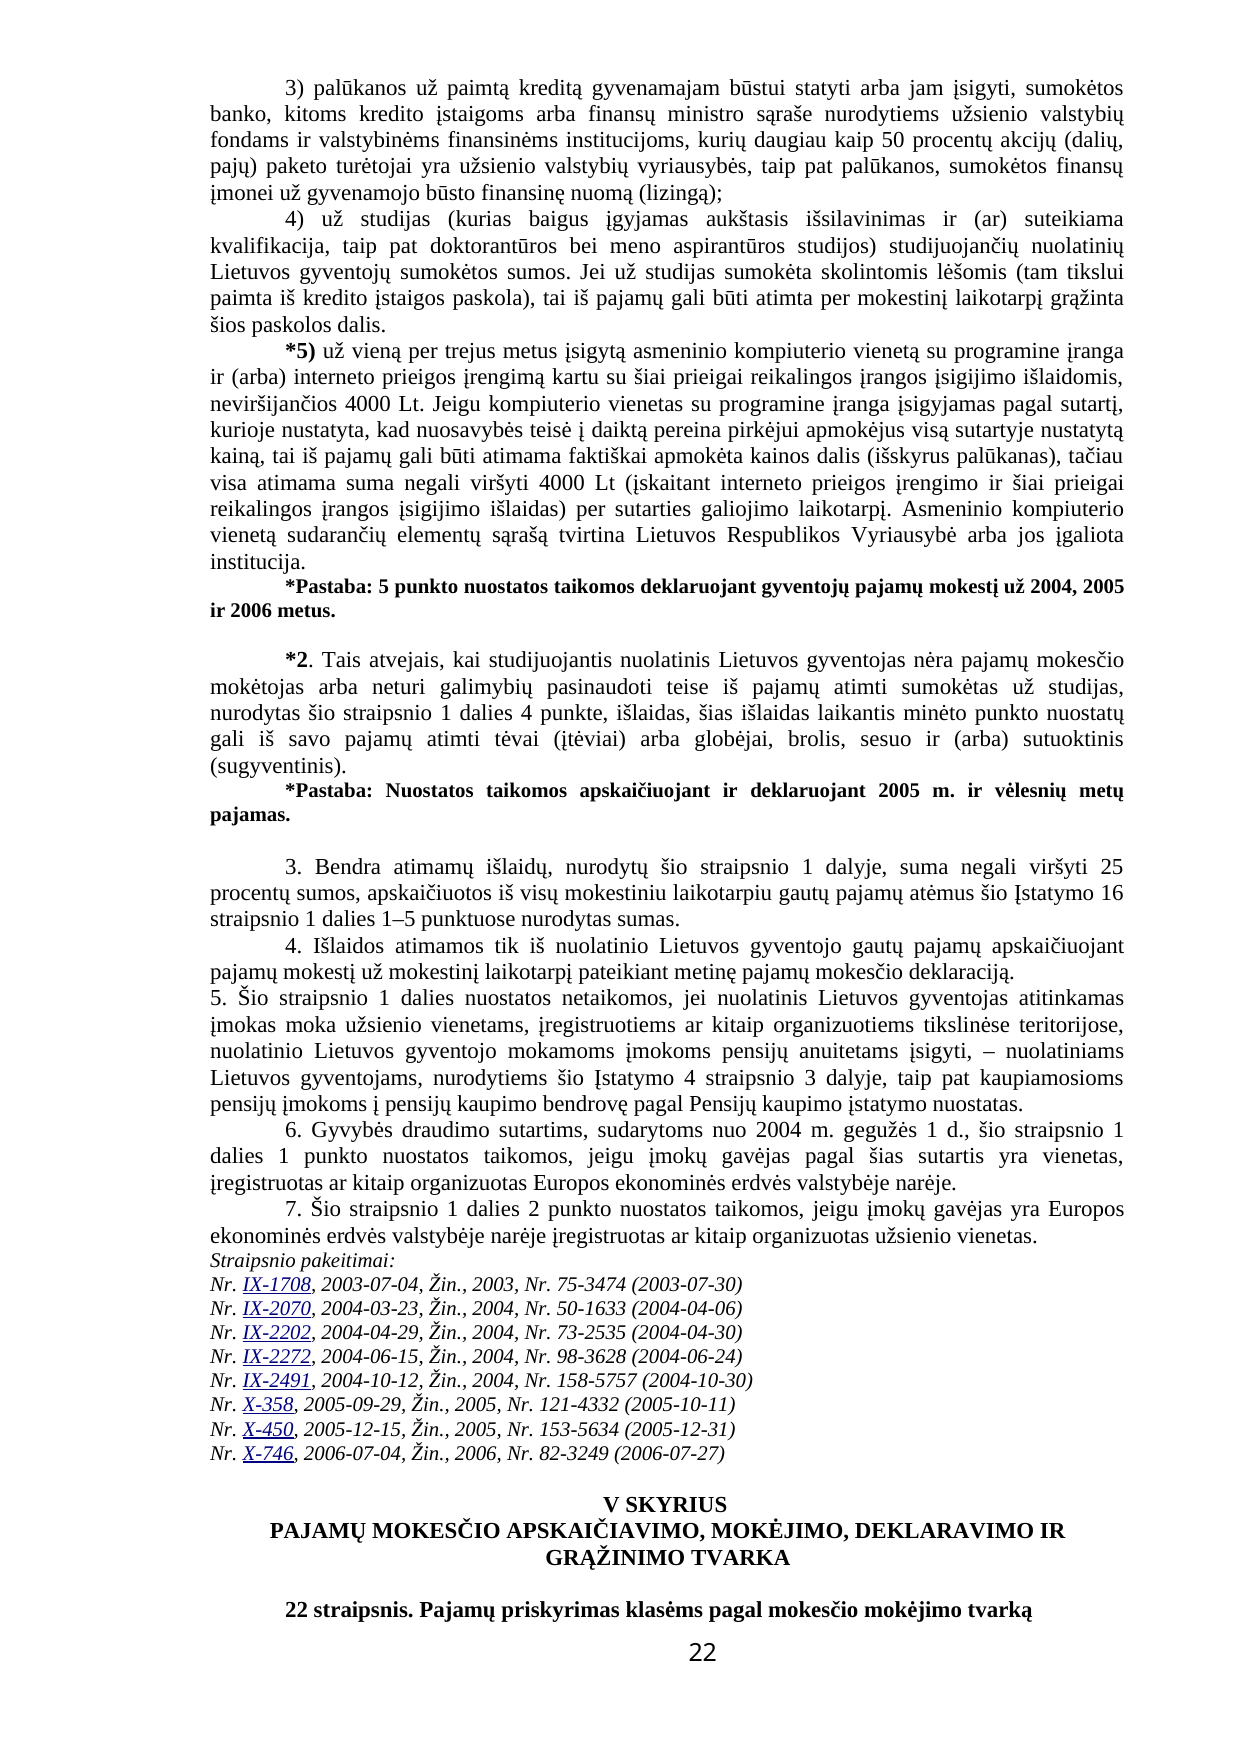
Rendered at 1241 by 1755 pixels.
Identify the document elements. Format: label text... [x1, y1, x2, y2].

text 7. Šio straipsnio 1 dalies 2 punkto nuostatos taikomos, jeigu įmokų gavėjas yra Europos ekonominės erdvės valstybėje narėje įregistruotas ar kitaip organizuotas užsienio vienetas. [210, 1195, 1126, 1248]
text 6. Gyvybės draudimo sutartims, sudarytoms nuo 2004 m. gegužės 1 d., šio straipsnio 1 dalies 1 punkto nuostatos taikomos, jeigu įmokų gavėjas pagal šias sutartis yra vienetas, įregistruotas ar kitaip organizuotas Europos ekonominės erdvės valstybėje narėje. [210, 1116, 1126, 1195]
subtitle 5. Šio straipsnio 1 dalies nuostatos netaikomos, jei nuolatinis Lietuvos gyventojas atitinkamas įmokas moka užsienio vienetams, įregistruotiems ar kitaip organizuotiems tikslinėse teritorijose, nuolatinio Lietuvos gyventojo mokamoms įmokoms pensijų anuitetams įsigyti, – nuolatiniams Lietuvos gyventojams, nurodytiems šio Įstatymo 4 straipsnio 3 dalyje, taip pat kaupiamosioms pensijų įmokoms į pensijų kaupimo bendrovę pagal Pensijų kaupimo įstatymo nuostatas. [210, 984, 1126, 1116]
text Nr. X-450, 2005-12-15, Žin., 2005, Nr. 153-5634 (2005-12-31) [210, 1416, 1126, 1441]
text *Pastaba: 5 punkto nuostatos taikomos deklaruojant gyventojų pajamų mokestį už 2004, 2005 ir 2006 metus. [210, 574, 1126, 622]
text 4) už studijas (kurias baigus įgyjamas aukštasis išsilavinimas ir (ar) suteikiama kvalifikacija, taip pat doktorantūros bei meno aspirantūros studijos) studijuojančių nuolatinių Lietuvos gyventojų sumokėtos sumos. Jei už studijas sumokėta skolintomis lėšomis (tam tikslui paimta iš kredito įstaigos paskola), tai iš pajamų gali būti atimta per mokestinį laikotarpį grąžinta šios paskolos dalis. [210, 205, 1126, 337]
text *Pastaba: Nuostatos taikomos apskaičiuojant ir deklaruojant 2005 m. ir vėlesnių metų pajamas. [210, 778, 1126, 826]
text 4. Išlaidos atimamos tik iš nuolatinio Lietuvos gyventojo gautų pajamų apskaičiuojant pajamų mokestį už mokestinį laikotarpį pateikiant metinę pajamų mokesčio deklaraciją. [210, 932, 1126, 984]
text Nr. IX-1708, 2003-07-04, Žin., 2003, Nr. 75-3474 (2003-07-30) [210, 1272, 1126, 1296]
text *2. Tais atvejais, kai studijuojantis nuolatinis Lietuvos gyventojas nėra pajamų mokesčio mokėtojas arba neturi galimybių pasinaudoti teise iš pajamų atimti sumokėtas už studijas, nurodytas šio straipsnio 1 dalies 4 punkte, išlaidas, šias išlaidas laikantis minėto punkto nuostatų gali iš savo pajamų atimti tėvai (įtėviai) arba globėjai, brolis, sesuo ir (arba) sutuoktinis (sugyventinis). [210, 646, 1126, 778]
text *5) už vieną per trejus metus įsigytą asmeninio kompiuterio vienetą su programine įranga ir (arba) interneto prieigos įrengimą kartu su šiai prieigai reikalingos įrangos įsigijimo išlaidomis, neviršijančios 4000 Lt. Jeigu kompiuterio vienetas su programine įranga įsigyjamas pagal sutartį, kurioje nustatyta, kad nuosavybės teisė į daiktą pereina pirkėjui apmokėjus visą sutartyje nustatytą kainą, tai iš pajamų gali būti atimama faktiškai apmokėta kainos dalis (išskyrus palūkanas), tačiau visa atimama suma negali viršyti 4000 Lt (įskaitant interneto prieigos įrengimo ir šiai prieigai reikalingos įrangos įsigijimo išlaidas) per sutarties galiojimo laikotarpį. Asmeninio kompiuterio vienetą sudarančių elementų sąrašą tvirtina Lietuvos Respublikos Vyriausybė arba jos įgaliota institucija. [210, 337, 1126, 574]
text Nr. X-358, 2005-09-29, Žin., 2005, Nr. 121-4332 (2005-10-11) [210, 1392, 1126, 1416]
text Nr. IX-2491, 2004-10-12, Žin., 2004, Nr. 158-5757 (2004-10-30) [210, 1368, 1126, 1392]
text PAJAMŲ MOKESČIO APSKAIČIAVIMO, MOKĖJIMO, DEKLARAVIMO IR GRĄŽINIMO TVARKA [210, 1517, 1126, 1570]
text Straipsnio pakeitimai: [210, 1248, 1126, 1272]
text Nr. IX-2070, 2004-03-23, Žin., 2004, Nr. 50-1633 (2004-04-06) [210, 1296, 1126, 1320]
text Nr. IX-2272, 2004-06-15, Žin., 2004, Nr. 98-3628 (2004-06-24) [210, 1344, 1126, 1368]
text 3. Bendra atimamų išlaidų, nurodytų šio straipsnio 1 dalyje, suma negali viršyti 25 procentų sumos, apskaičiuotos iš visų mokestiniu laikotarpiu gautų pajamų atėmus šio Įstatymo 16 straipsnio 1 dalies 1–5 punktuose nurodytas sumas. [210, 853, 1126, 932]
text Nr. X-746, 2006-07-04, Žin., 2006, Nr. 82-3249 (2006-07-27) [210, 1441, 1120, 1464]
text 3) palūkanos už paimtą kreditą gyvenamajam būstui statyti arba jam įsigyti, sumokėtos banko, kitoms kredito įstaigoms arba finansų ministro sąraše nurodytiems užsienio valstybių fondams ir valstybinėms finansinėms institucijoms, kurių daugiau kaip 50 procentų akcijų (dalių, pajų) paketo turėtojai yra užsienio valstybių vyriausybės, taip pat palūkanos, sumokėtos finansų įmonei už gyvenamojo būsto finansinę nuomą (lizingą); [210, 73, 1126, 205]
text V SKYRIUS [210, 1491, 1126, 1517]
text 22 straipsnis. Pajamų priskyrimas klasėms pagal mokesčio mokėjimo tvarką [210, 1596, 1126, 1623]
text Nr. IX-2202, 2004-04-29, Žin., 2004, Nr. 73-2535 (2004-04-30) [210, 1320, 1126, 1344]
